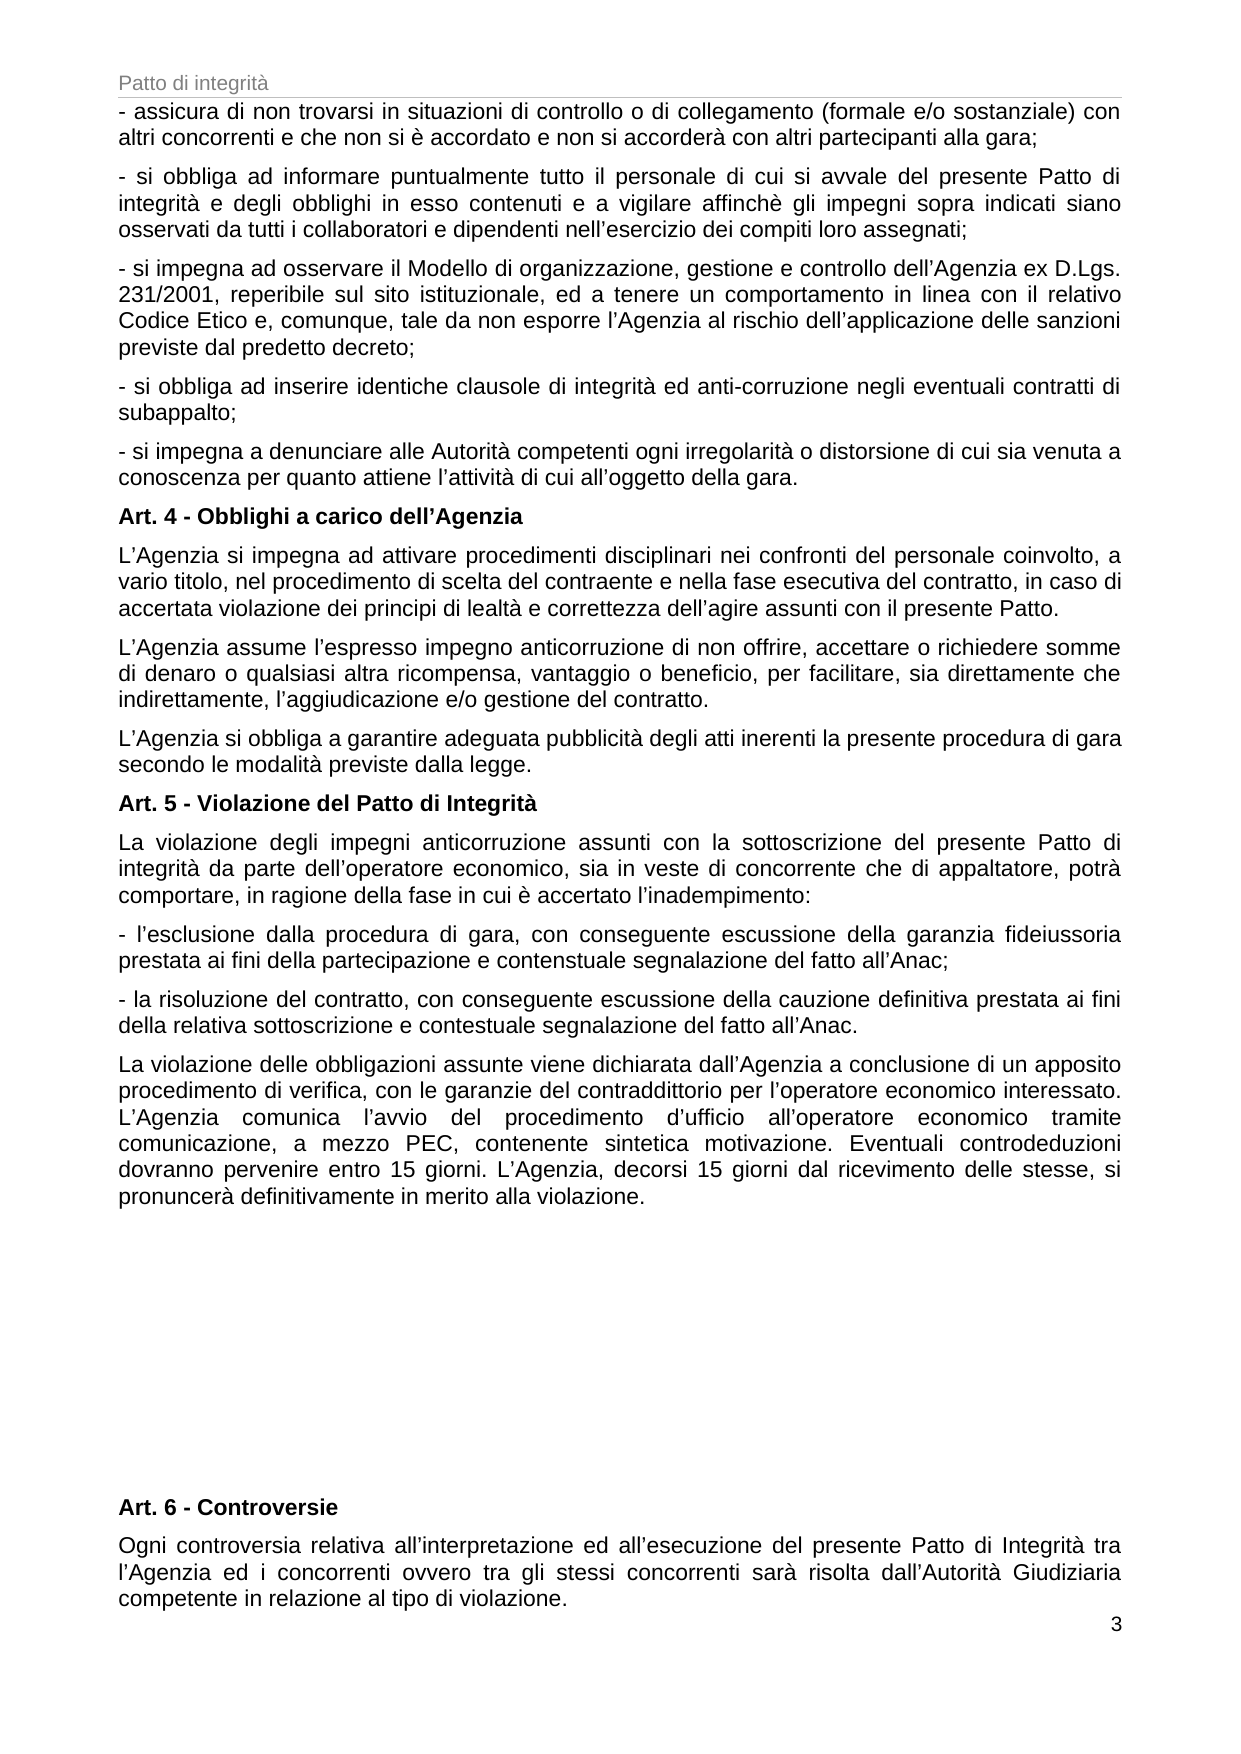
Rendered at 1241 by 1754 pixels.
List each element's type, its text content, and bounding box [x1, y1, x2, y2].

text La violazione degli impegni anticorruzione assunti con la sottoscrizione del presente Patto di integrità da parte dell’operatore economico, sia in veste di concorrente che di appaltatore, potrà comportare, in ragione della fase in cui è accertato l’inadempimento: [118, 829, 1122, 908]
text L’Agenzia si obbliga a garantire adeguata pubblicità degli atti inerenti la presente procedura di gara secondo le modalità previste dalla legge. [118, 725, 1122, 778]
text - la risoluzione del contratto, con conseguente escussione della cauzione definitiva prestata ai fini della relativa sottoscrizione e contestuale segnalazione del fatto all’Anac. [118, 986, 1122, 1038]
text L’Agenzia si impegna ad attivare procedimenti disciplinari nei confronti del personale coinvolto, a vario titolo, nel procedimento di scelta del contraente e nella fase esecutiva del contratto, in caso di accertata violazione dei principi di lealtà e correttezza dell’agire assunti con il presente Patto. [118, 542, 1122, 621]
text - si impegna a denunciare alle Autorità competenti ogni irregolarità o distorsione di cui sia venuta a conoscenza per quanto attiene l’attività di cui all’oggetto della gara. [118, 438, 1122, 491]
text - l’esclusione dalla procedura di gara, con conseguente escussione della garanzia fideiussoria prestata ai fini della partecipazione e contenstuale segnalazione del fatto all’Anac; [118, 921, 1122, 973]
text L’Agenzia assume l’espresso impegno anticorruzione di non offrire, accettare o richiedere somme di denaro o qualsiasi altra ricompensa, vantaggio o beneficio, per facilitare, sia direttamente che indirettamente, l’aggiudicazione e/o gestione del contratto. [118, 633, 1122, 712]
text Ogni controversia relativa all’interpretazione ed all’esecuzione del presente Patto di Integrità tra l’Agenzia ed i concorrenti ovvero tra gli stessi concorrenti sarà risolta dall’Autorità Giudiziaria competente in relazione al tipo di violazione. [118, 1532, 1122, 1612]
text Art. 6 - Controversie [118, 1494, 1122, 1520]
text - si obbliga ad informare puntualmente tutto il personale di cui si avvale del presente Patto di integrità e degli obblighi in esso contenuti e a vigilare affinchè gli impegni sopra indicati siano osservati da tutti i collaboratori e dipendenti nell’esercizio dei compiti loro assegnati; [118, 163, 1122, 242]
text - si obbliga ad inserire identiche clausole di integrità ed anti-corruzione negli eventuali contratti di subappalto; [118, 373, 1122, 425]
text Art. 5 - Violazione del Patto di Integrità [118, 790, 1122, 817]
text - assicura di non trovarsi in situazioni di controllo o di collegamento (formale e/o sostanziale) con altri concorrenti e che non si è accordato e non si accorderà con altri partecipanti alla gara; [118, 98, 1122, 151]
text Art. 4 - Obblighi a carico dell’Agenzia [118, 503, 1122, 529]
text - si impegna ad osservare il Modello di organizzazione, gestione e controllo dell’Agenzia ex D.Lgs. 231/2001, reperibile sul sito istituzionale, ed a tenere un comportamento in linea con il relativo Codice Etico e, comunque, tale da non esporre l’Agenzia al rischio dell’applicazione delle sanzioni previste dal predetto decreto; [118, 255, 1122, 360]
text La violazione delle obbligazioni assunte viene dichiarata dall’Agenzia a conclusione di un apposito procedimento di verifica, con le garanzie del contraddittorio per l’operatore economico interessato. L’Agenzia comunica l’avvio del procedimento d’ufficio all’operatore economico tramite comunicazione, a mezzo PEC, contenente sintetica motivazione. Eventuali controdeduzioni dovranno pervenire entro 15 giorni. L’Agenzia, decorsi 15 giorni dal ricevimento delle stesse, si pronuncerà definitivamente in merito alla violazione. [118, 1051, 1122, 1209]
